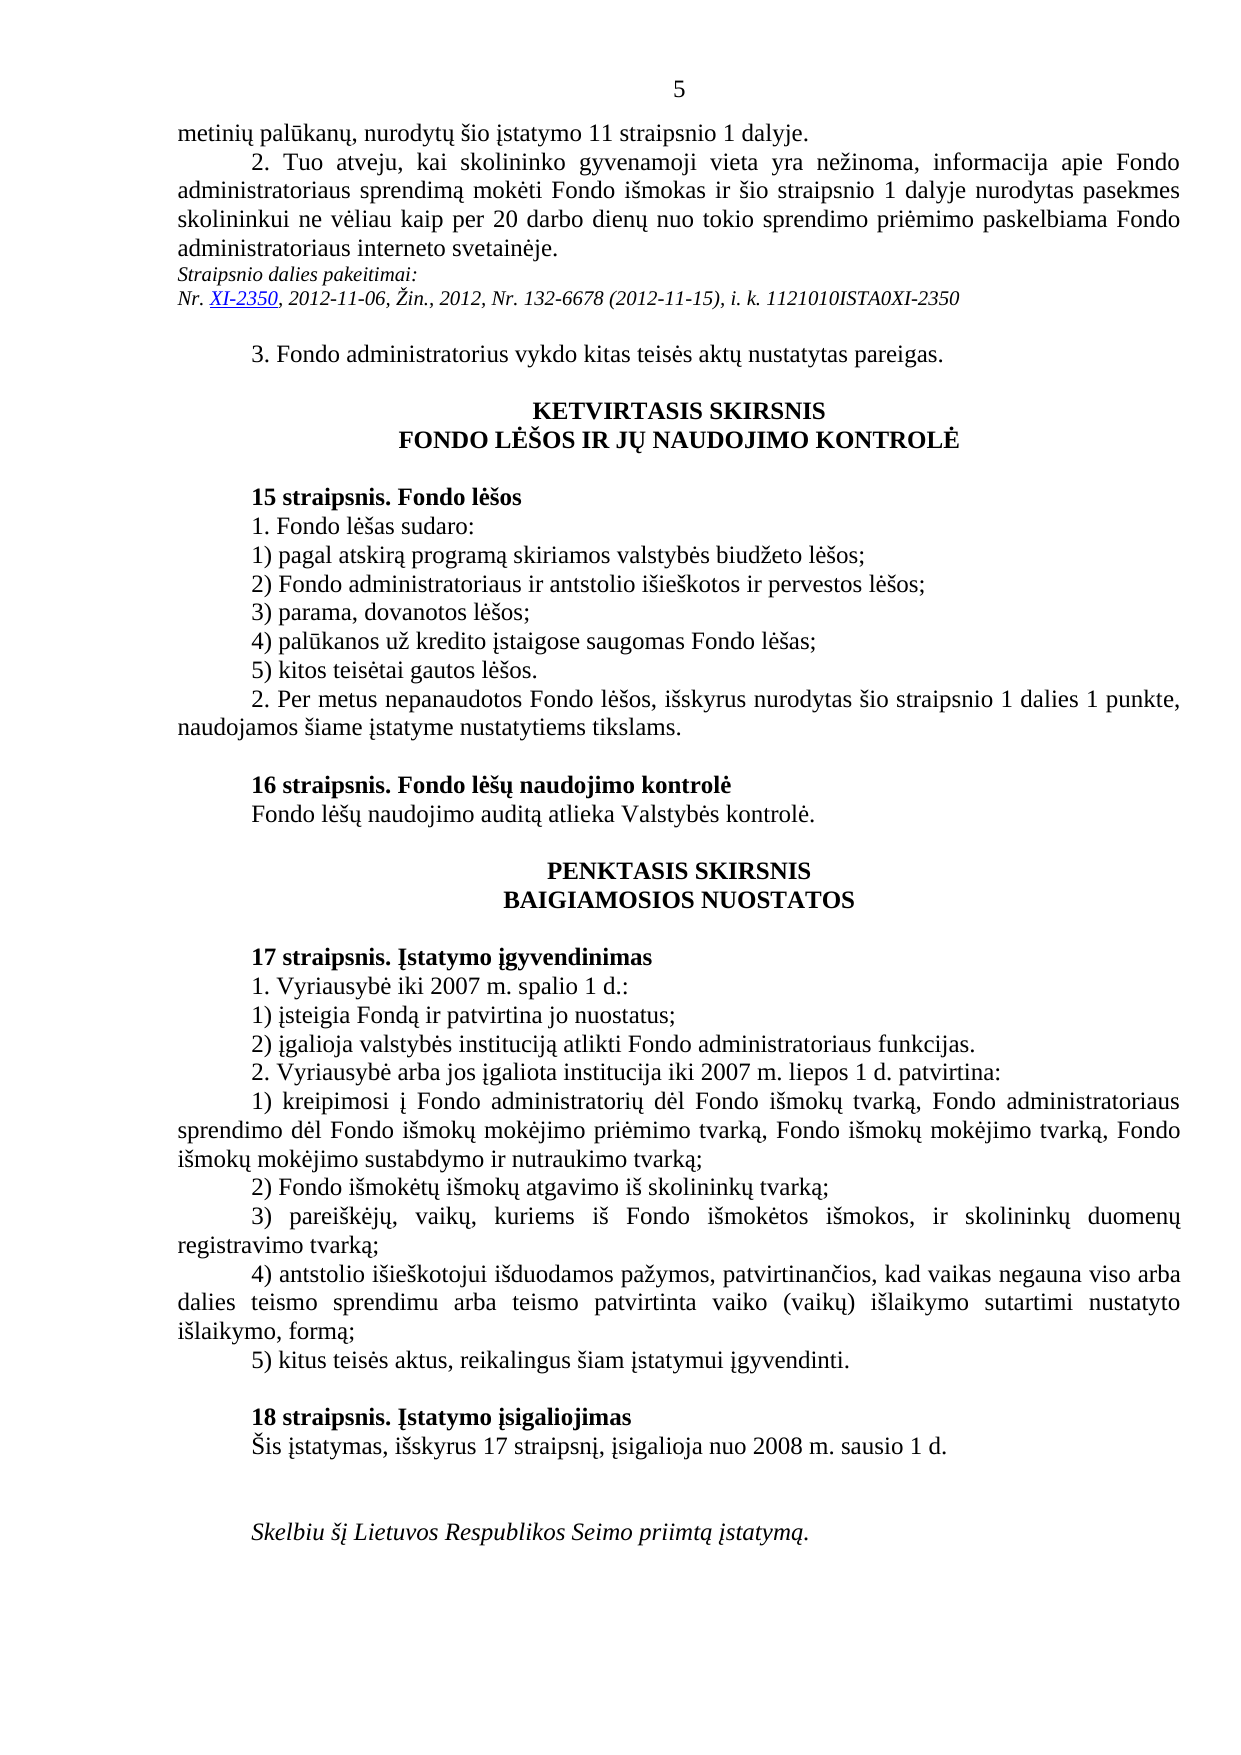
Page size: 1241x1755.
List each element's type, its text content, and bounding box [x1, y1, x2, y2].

text 4) antstolio išieškotojui išduodamos pažymos, patvirtinančios, kad vaikas negauna viso arba dalies teismo sprendimu arba teismo patvirtinta vaiko (vaikų) išlaikymo sutartimi nustatyto išlaikymo, formą; [177, 1259, 1181, 1345]
text 16 straipsnis. Fondo lėšų naudojimo kontrolė [177, 770, 1181, 799]
text 2) Fondo išmokėtų išmokų atgavimo iš skolininkų tvarką; [177, 1172, 1181, 1201]
text PENKTASIS SKIRSNIS [177, 856, 1181, 885]
text 1. Fondo lėšas sudaro: [177, 511, 1181, 540]
text 17 straipsnis. Įstatymo įgyvendinimas [177, 942, 1181, 971]
text 5) kitos teisėtai gautos lėšos. [177, 655, 1181, 684]
text 4) palūkanos už kredito įstaigose saugomas Fondo lėšas; [177, 626, 1181, 655]
text KETVIRTASIS SKIRSNIS [177, 396, 1181, 425]
text 2) įgalioja valstybės instituciją atlikti Fondo administratoriaus funkcijas. [177, 1029, 1181, 1057]
text 18 straipsnis. Įstatymo įsigaliojimas [177, 1402, 1181, 1431]
text 1) įsteigia Fondą ir patvirtina jo nuostatus; [177, 1000, 1181, 1029]
text 3) pareiškėjų, vaikų, kuriems iš Fondo išmokėtos išmokos, ir skolininkų duomenų registravimo tvarką; [177, 1201, 1181, 1259]
text 2. Vyriausybė arba jos įgaliota institucija iki 2007 m. liepos 1 d. patvirtina: [177, 1057, 1181, 1086]
text 15 straipsnis. Fondo lėšos [177, 482, 1181, 511]
text Fondo lėšų naudojimo auditą atlieka Valstybės kontrolė. [177, 799, 1181, 827]
text 2. Per metus nepanaudotos Fondo lėšos, išskyrus nurodytas šio straipsnio 1 dalies 1 punkte, naudojamos šiame įstatyme nustatytiems tikslams. [177, 684, 1181, 741]
text 1. Vyriausybė iki 2007 m. spalio 1 d.: [177, 971, 1181, 1000]
text 3) parama, dovanotos lėšos; [177, 597, 1181, 626]
text 2. Tuo atveju, kai skolininko gyvenamoji vieta yra nežinoma, informacija apie Fondo administratoriaus sprendimą mokėti Fondo išmokas ir šio straipsnio 1 dalyje nurodytas pasekmes skolininkui ne vėliau kaip per 20 darbo dienų nuo tokio sprendimo priėmimo paskelbiama Fondo administratoriaus interneto svetainėje. [177, 147, 1181, 262]
text 3. Fondo administratorius vykdo kitas teisės aktų nustatytas pareigas. [177, 339, 1181, 367]
text Šis įstatymas, išskyrus 17 straipsnį, įsigalioja nuo 2008 m. sausio 1 d. [177, 1431, 1181, 1460]
text 5) kitus teisės aktus, reikalingus šiam įstatymui įgyvendinti. [177, 1345, 1181, 1374]
text Straipsnio dalies pakeitimai: [177, 262, 1181, 286]
text 2) Fondo administratoriaus ir antstolio išieškotos ir pervestos lėšos; [177, 569, 1181, 597]
text 1) pagal atskirą programą skiriamos valstybės biudžeto lėšos; [177, 540, 1181, 569]
text metinių palūkanų, nurodytų šio įstatymo 11 straipsnio 1 dalyje. [177, 118, 1181, 147]
text BAIGIAMOSIOS NUOSTATOS [177, 885, 1181, 914]
text 1) kreipimosi į Fondo administratorių dėl Fondo išmokų tvarką, Fondo administratoriaus sprendimo dėl Fondo išmokų mokėjimo priėmimo tvarką, Fondo išmokų mokėjimo tvarką, Fondo išmokų mokėjimo sustabdymo ir nutraukimo tvarką; [177, 1086, 1181, 1172]
text Skelbiu šį Lietuvos Respublikos Seimo priimtą įstatymą. [177, 1517, 1181, 1546]
text FONDO LĖŠOS IR JŲ NAUDOJIMO KONTROLĖ [177, 425, 1181, 454]
text Nr. XI-2350, 2012-11-06, Žin., 2012, Nr. 132-6678 (2012-11-15), i. k. 1121010ISTA0XI-2350 [177, 286, 1181, 310]
